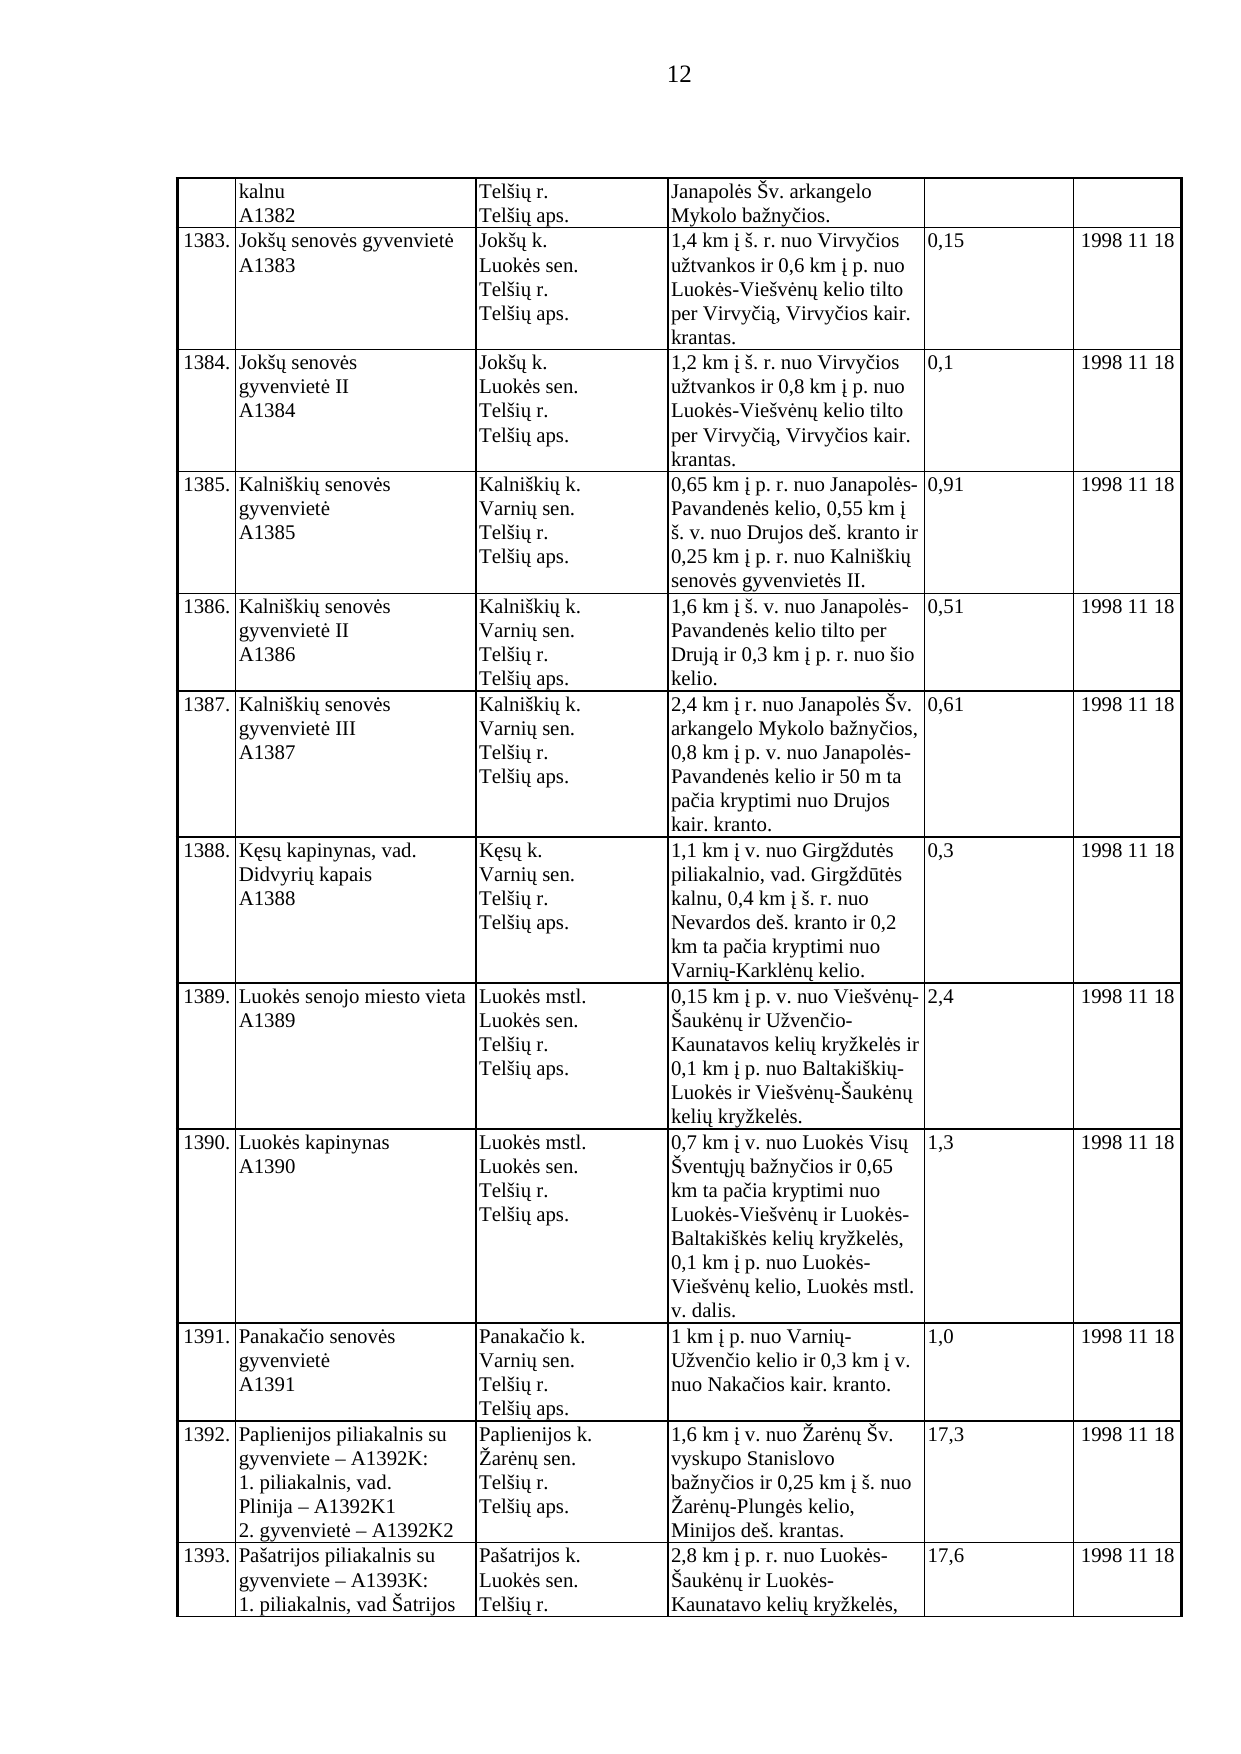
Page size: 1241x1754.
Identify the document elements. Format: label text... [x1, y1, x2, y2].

table_cell [1074, 179, 1180, 227]
table_cell Luokės kapinynas A1390 [236, 1130, 475, 1322]
table_cell Pašatrijos k. Luokės sen. Telšių r. [477, 1543, 667, 1616]
table_cell 1384. [179, 350, 235, 471]
table_cell 1998 11 18 [1074, 1422, 1180, 1542]
table_cell 1998 11 18 [1074, 838, 1180, 982]
table_cell Jokšų senovės gyvenvietė II A1384 [236, 350, 475, 471]
table_cell Kalniškių k. Varnių sen. Telšių r. Telšių aps. [477, 594, 667, 690]
table_cell [179, 179, 235, 227]
table_cell 1998 11 18 [1074, 594, 1180, 690]
table_cell 1,6 km į v. nuo Žarėnų Šv. vyskupo Stanislovo bažnyčios ir 0,25 km į š. nuo Žarėnų-Plungės kelio, Minijos deš. krantas. [669, 1422, 924, 1542]
table_cell 1998 11 18 [1074, 1324, 1180, 1420]
table_cell Kęsų kapinynas, vad. Didvyrių kapais A1388 [236, 838, 475, 982]
table_cell Panakačio senovės gyvenvietė A1391 [236, 1324, 475, 1420]
table_cell 0,51 [925, 594, 1073, 690]
table_cell 1998 11 18 [1074, 1543, 1180, 1616]
table_cell 1998 11 18 [1074, 1130, 1180, 1322]
table_cell 0,61 [925, 692, 1073, 836]
table_cell 2,4 km į r. nuo Janapolės Šv. arkangelo Mykolo bažnyčios, 0,8 km į p. v. nuo Janapolės-Pavandenės kelio ir 50 m ta pačia kryptimi nuo Drujos kair. kranto. [669, 692, 924, 836]
table_cell 1390. [179, 1130, 235, 1322]
table_cell 1385. [179, 472, 235, 592]
table_cell 0,15 [925, 228, 1073, 349]
table_cell 1,4 km į š. r. nuo Virvyčios užtvankos ir 0,6 km į p. nuo Luokės-Viešvėnų kelio tilto per Virvyčią, Virvyčios kair. krantas. [669, 228, 924, 349]
table_cell 0,1 [925, 350, 1073, 471]
table_cell 2,8 km į p. r. nuo Luokės-Šaukėnų ir Luokės-Kaunatavo kelių kryžkelės, [669, 1543, 924, 1616]
table_cell 0,91 [925, 472, 1073, 592]
table_cell 17,3 [925, 1422, 1073, 1542]
table_cell 1998 11 18 [1074, 472, 1180, 592]
table_cell Jokšų senovės gyvenvietė A1383 [236, 228, 475, 349]
table_cell 1998 11 18 [1074, 350, 1180, 471]
table_cell 0,3 [925, 838, 1073, 982]
table_cell Kalniškių senovės gyvenvietė III A1387 [236, 692, 475, 836]
table_cell Telšių r. Telšių aps. [477, 179, 667, 227]
table_cell 1998 11 18 [1074, 228, 1180, 349]
table_cell 1389. [179, 984, 235, 1128]
table_cell Janapolės Šv. arkangelo Mykolo bažnyčios. [669, 179, 924, 227]
table_cell Jokšų k. Luokės sen. Telšių r. Telšių aps. [477, 350, 667, 471]
table_cell Luokės mstl. Luokės sen. Telšių r. Telšių aps. [477, 984, 667, 1128]
table_cell Pašatrijos piliakalnis su gyvenviete – A1393K: 1. piliakalnis, vad Šatrijos [236, 1543, 475, 1616]
table_cell 1 km į p. nuo Varnių-Užvenčio kelio ir 0,3 km į v. nuo Nakačios kair. kranto. [669, 1324, 924, 1420]
table_cell 1,6 km į š. v. nuo Janapolės-Pavandenės kelio tilto per Drują ir 0,3 km į p. r. nuo šio kelio. [669, 594, 924, 690]
table_cell 1,0 [925, 1324, 1073, 1420]
table_cell 1393. [179, 1543, 235, 1616]
table_cell 1392. [179, 1422, 235, 1542]
table_cell Kalniškių senovės gyvenvietė A1385 [236, 472, 475, 592]
table_cell 0,65 km į p. r. nuo Janapolės-Pavandenės kelio, 0,55 km į š. v. nuo Drujos deš. kranto ir 0,25 km į p. r. nuo Kalniškių senovės gyvenvietės II. [669, 472, 924, 592]
table_cell 2,4 [925, 984, 1073, 1128]
table_cell Jokšų k. Luokės sen. Telšių r. Telšių aps. [477, 228, 667, 349]
table_cell 1386. [179, 594, 235, 690]
table_cell Paplienijos piliakalnis su gyvenviete – A1392K: 1. piliakalnis, vad. Plinija – A1392K1 2. gyvenvietė – A1392K2 [236, 1422, 475, 1542]
table_cell 1,2 km į š. r. nuo Virvyčios užtvankos ir 0,8 km į p. nuo Luokės-Viešvėnų kelio tilto per Virvyčią, Virvyčios kair. krantas. [669, 350, 924, 471]
table_cell 0,15 km į p. v. nuo Viešvėnų-Šaukėnų ir Užvenčio-Kaunatavos kelių kryžkelės ir 0,1 km į p. nuo Baltakiškių-Luokės ir Viešvėnų-Šaukėnų kelių kryžkelės. [669, 984, 924, 1128]
table_cell 1,1 km į v. nuo Girgždutės piliakalnio, vad. Girgždūtės kalnu, 0,4 km į š. r. nuo Nevardos deš. kranto ir 0,2 km ta pačia kryptimi nuo Varnių-Karklėnų kelio. [669, 838, 924, 982]
table_cell 1998 11 18 [1074, 984, 1180, 1128]
table_cell 1998 11 18 [1074, 692, 1180, 836]
table_cell kalnu A1382 [236, 179, 475, 227]
table_cell Luokės mstl. Luokės sen. Telšių r. Telšių aps. [477, 1130, 667, 1322]
table_cell Luokės senojo miesto vieta A1389 [236, 984, 475, 1128]
table_cell Kalniškių k. Varnių sen. Telšių r. Telšių aps. [477, 472, 667, 592]
table_cell 1383. [179, 228, 235, 349]
table_cell [925, 179, 1073, 227]
table_cell Kalniškių k. Varnių sen. Telšių r. Telšių aps. [477, 692, 667, 836]
table_cell 0,7 km į v. nuo Luokės Visų Šventųjų bažnyčios ir 0,65 km ta pačia kryptimi nuo Luokės-Viešvėnų ir Luokės-Baltakiškės kelių kryžkelės, 0,1 km į p. nuo Luokės-Viešvėnų kelio, Luokės mstl. v. dalis. [669, 1130, 924, 1322]
table_cell 17,6 [925, 1543, 1073, 1616]
table_cell 1391. [179, 1324, 235, 1420]
table_cell 1,3 [925, 1130, 1073, 1322]
table_cell Paplienijos k. Žarėnų sen. Telšių r. Telšių aps. [477, 1422, 667, 1542]
table_cell 1387. [179, 692, 235, 836]
table_cell Panakačio k. Varnių sen. Telšių r. Telšių aps. [477, 1324, 667, 1420]
table_cell Kęsų k. Varnių sen. Telšių r. Telšių aps. [477, 838, 667, 982]
table_cell 1388. [179, 838, 235, 982]
table_cell Kalniškių senovės gyvenvietė II A1386 [236, 594, 475, 690]
